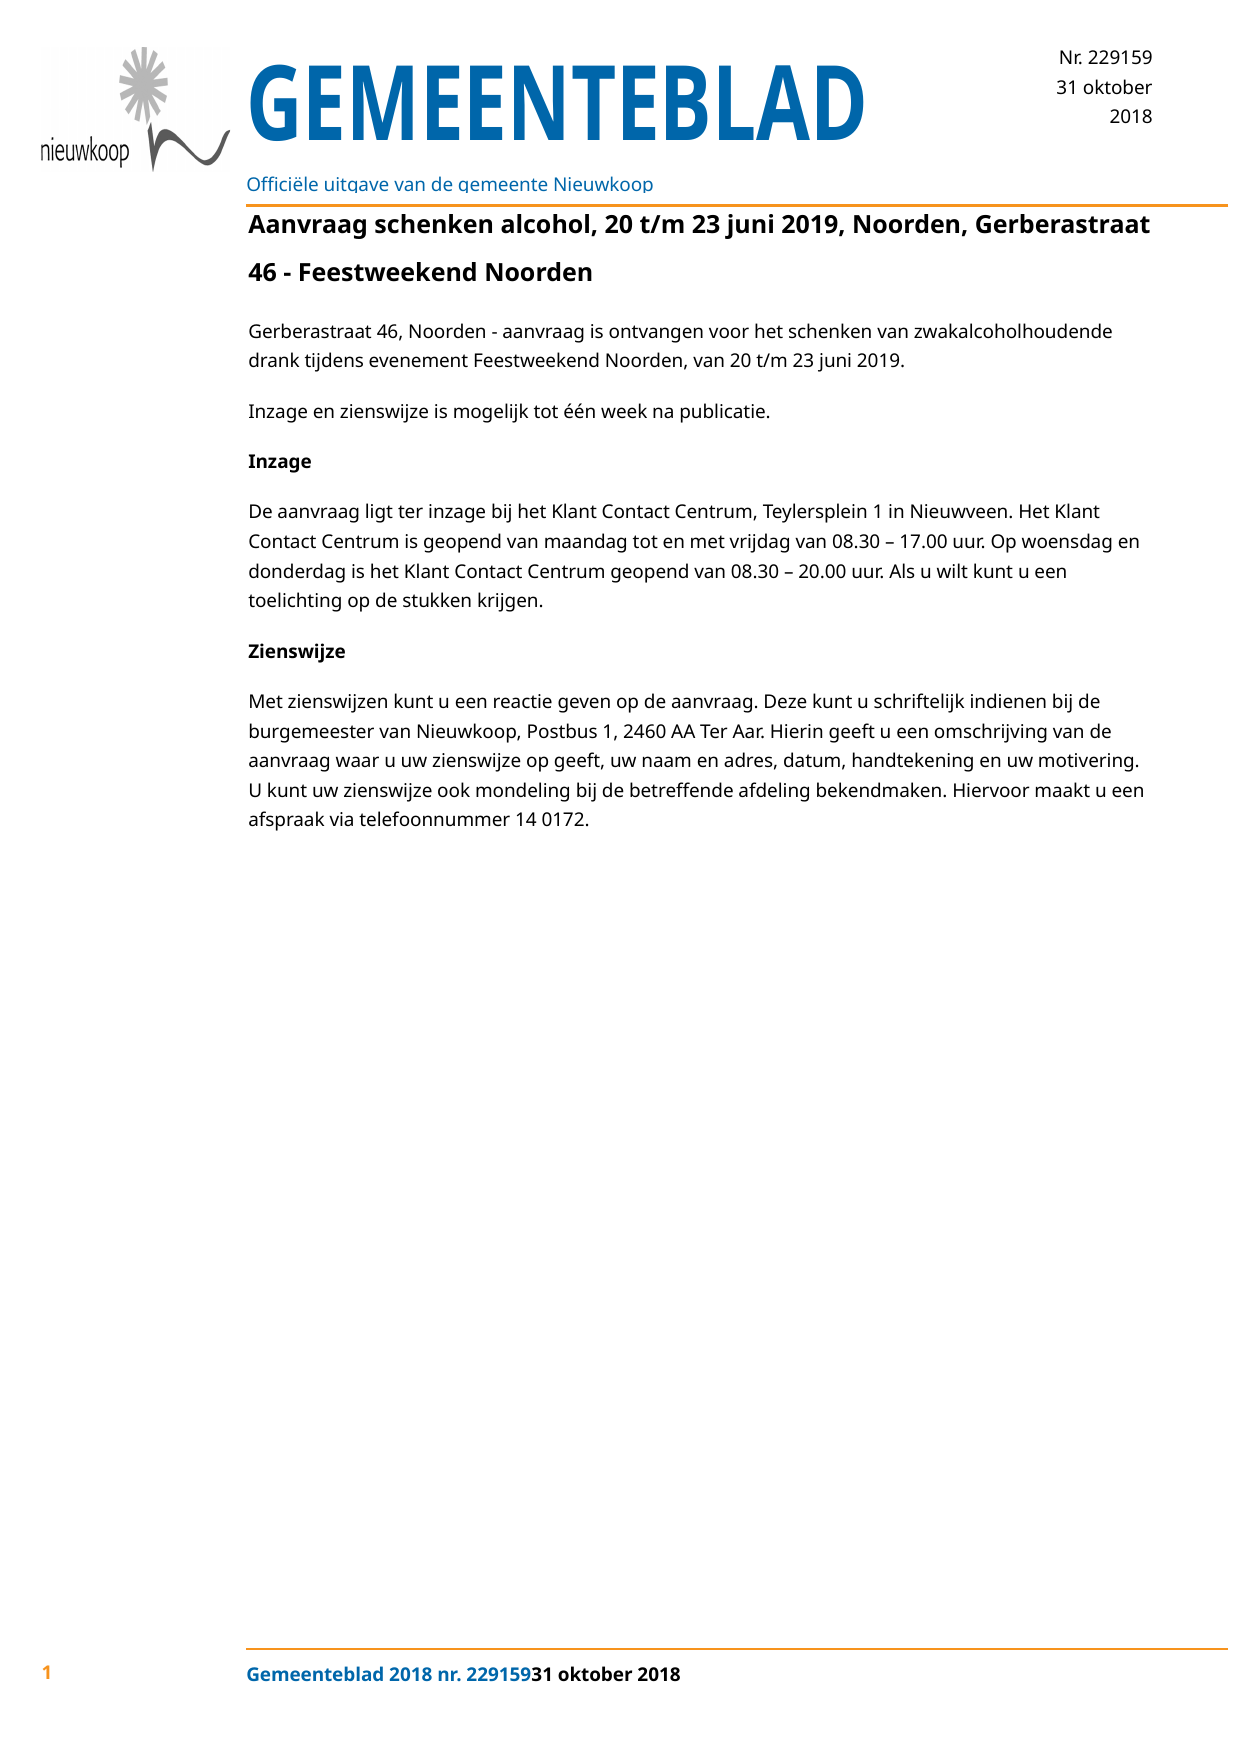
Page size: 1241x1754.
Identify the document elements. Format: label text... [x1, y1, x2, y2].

text Zienswijze [248, 638, 1152, 664]
text Aanvraag schenken alcohol, 20 t/m 23 juni 2019, Noorden, Gerberastraat 46 - Feestweekend Noorden [248, 207, 1152, 288]
text Met zienswijzen kunt u een reactie geven op de aanvraag. Deze kunt u schriftelijk indienen bij de burgemeester van Nieuwkoop, Postbus 1, 2460 AA Ter Aar. Hierin geeft u een omschrijving van de aanvraag waar u uw zienswijze op geeft, uw naam en adres, datum, handtekening en uw motivering. U kunt uw zienswijze ook mondeling bij de betreffende afdeling bekendmaken. Hiervoor maakt u een afspraak via telefoonnummer 14 0172. [248, 688, 1152, 832]
text Inzage en zienswijze is mogelijk tot één week na publicatie. [248, 398, 1152, 424]
text Gerberastraat 46, Noorden - aanvraag is ontvangen voor het schenken van zwakalcoholhoudende drank tijdens evenement Feestweekend Noorden, van 20 t/m 23 juni 2019. [248, 318, 1152, 373]
picture [41, 47, 231, 172]
text De aanvraag ligt ter inzage bij het Klant Contact Centrum, Teylersplein 1 in Nieuwveen. Het Klant Contact Centrum is geopend van maandag tot en met vrijdag van 08.30 – 17.00 uur. Op woensdag en donderdag is het Klant Contact Centrum geopend van 08.30 – 20.00 uur. Als u wilt kunt u een toelichting op de stukken krijgen. [248, 499, 1152, 613]
text Inzage [248, 448, 1152, 474]
